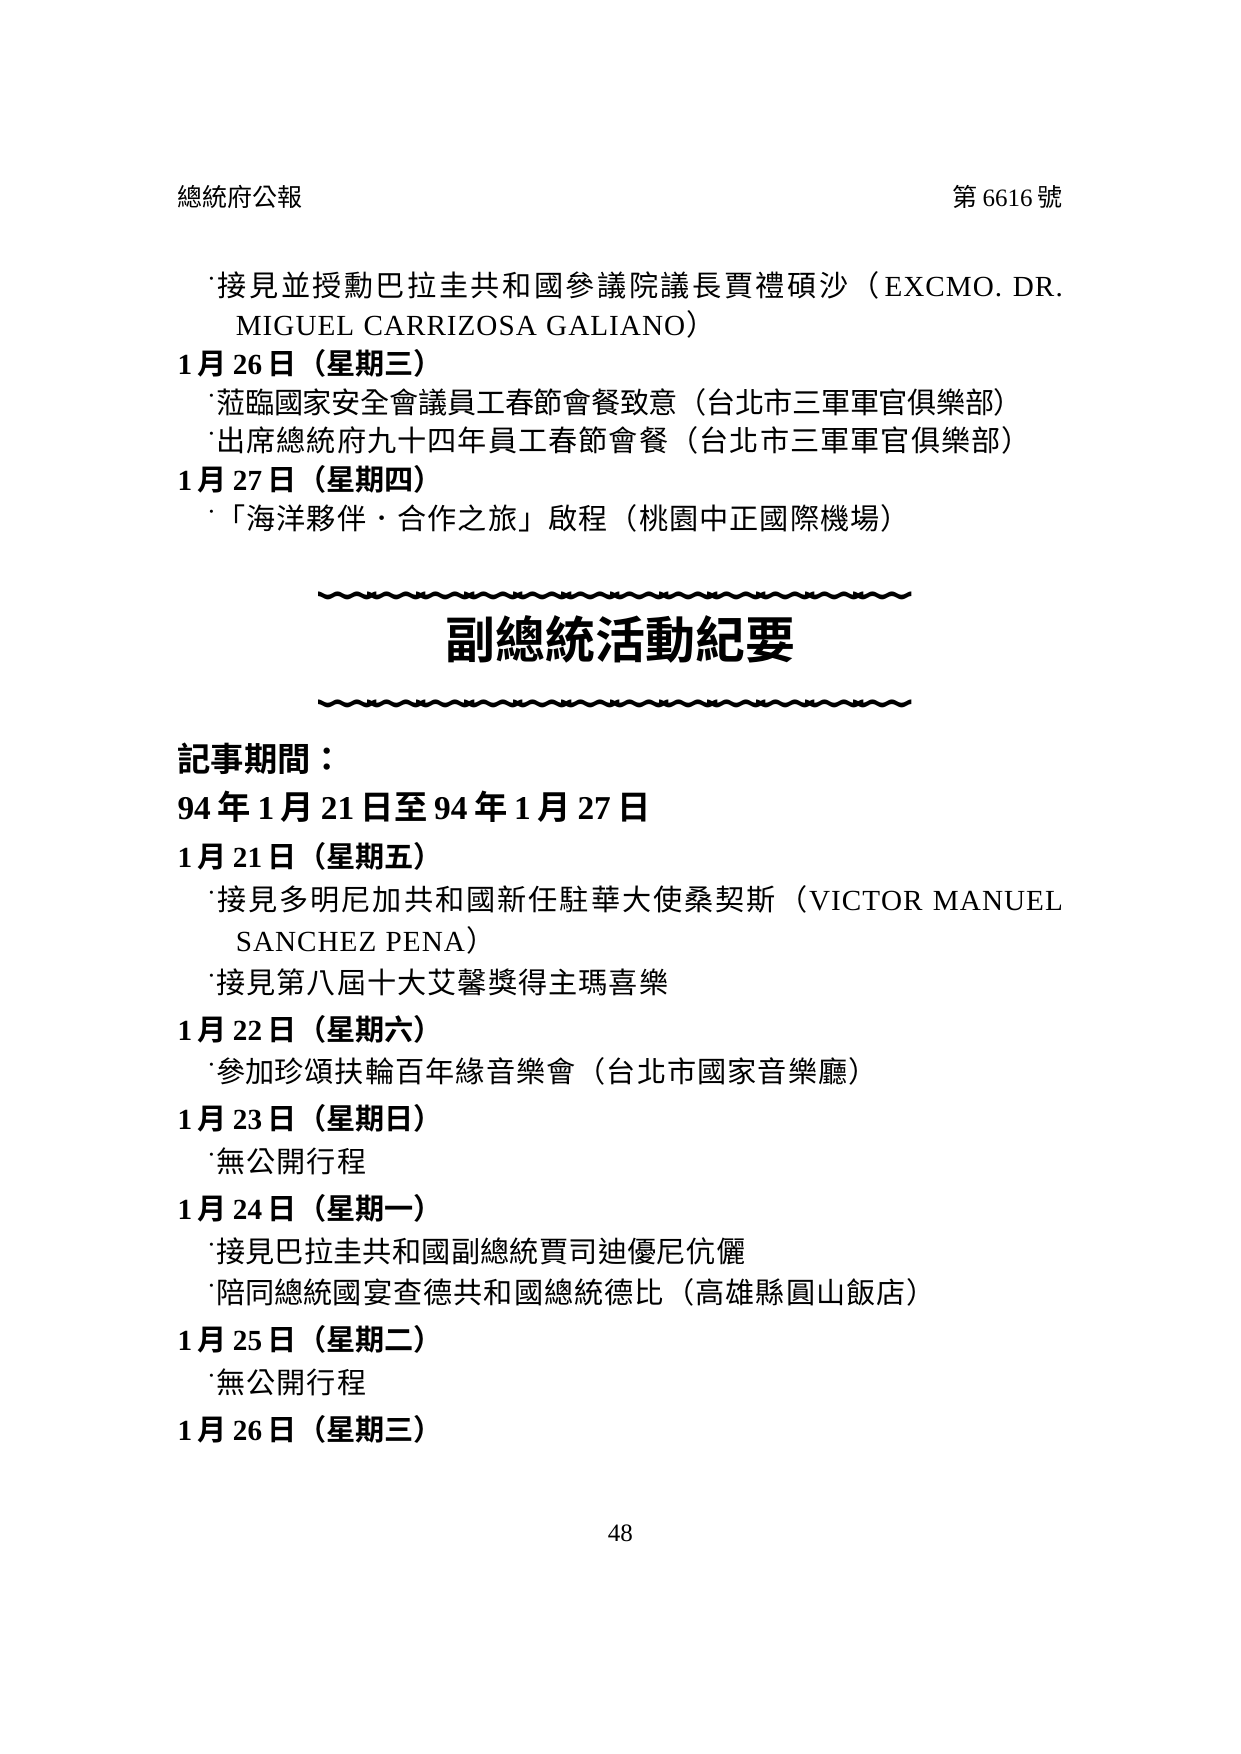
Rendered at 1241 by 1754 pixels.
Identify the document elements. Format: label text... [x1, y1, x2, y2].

text 記事期間： [177, 733, 1063, 781]
text 1月21日（星期五） [177, 829, 1063, 877]
text 1月24日（星期一） [177, 1181, 1063, 1229]
text ˙接見第八屆十大艾馨獎得主瑪喜樂 [206, 960, 1063, 1002]
text ˙蒞臨國家安全會議員工春節會餐致意（台北市三軍軍官俱樂部） [206, 382, 1063, 421]
text ˙「海洋夥伴．合作之旅」啟程（桃園中正國際機場） [206, 498, 1063, 537]
text ﹏﹏﹏﹏﹏﹏﹏﹏﹏﹏﹏﹏ [177, 683, 1063, 708]
text ﹏﹏﹏﹏﹏﹏﹏﹏﹏﹏﹏﹏ [177, 574, 1063, 599]
text ˙出席總統府九十四年員工春節會餐（台北市三軍軍官俱樂部） [206, 421, 1063, 459]
text 副總統活動紀要 [177, 612, 1063, 670]
text 1月27日（星期四） [177, 459, 1063, 498]
text 1月26日（星期三） [177, 343, 1063, 382]
text 1月25日（星期二） [177, 1312, 1063, 1360]
text 1月22日（星期六） [177, 1002, 1063, 1049]
text ˙接見巴拉圭共和國副總統賈司迪優尼伉儷 [206, 1229, 1063, 1270]
text 1月26日（星期三） [177, 1402, 1063, 1449]
text 1月23日（星期日） [177, 1091, 1063, 1139]
text ˙無公開行程 [206, 1360, 1063, 1402]
text 94年1月21日至94年1月27日 [177, 781, 1063, 829]
text ˙接見多明尼加共和國新任駐華大使桑契斯（VICTOR MANUEL SANCHEZ PENA） [206, 877, 1063, 960]
text ˙陪同總統國宴查德共和國總統德比（高雄縣圓山飯店） [206, 1270, 1063, 1312]
text ˙接見並授勳巴拉圭共和國參議院議長賈禮碩沙（EXCMO. DR. MIGUEL CARRIZOSA GALIANO） [206, 266, 1063, 343]
text ˙參加珍頌扶輪百年緣音樂會（台北市國家音樂廳） [206, 1049, 1063, 1091]
text ˙無公開行程 [206, 1139, 1063, 1181]
